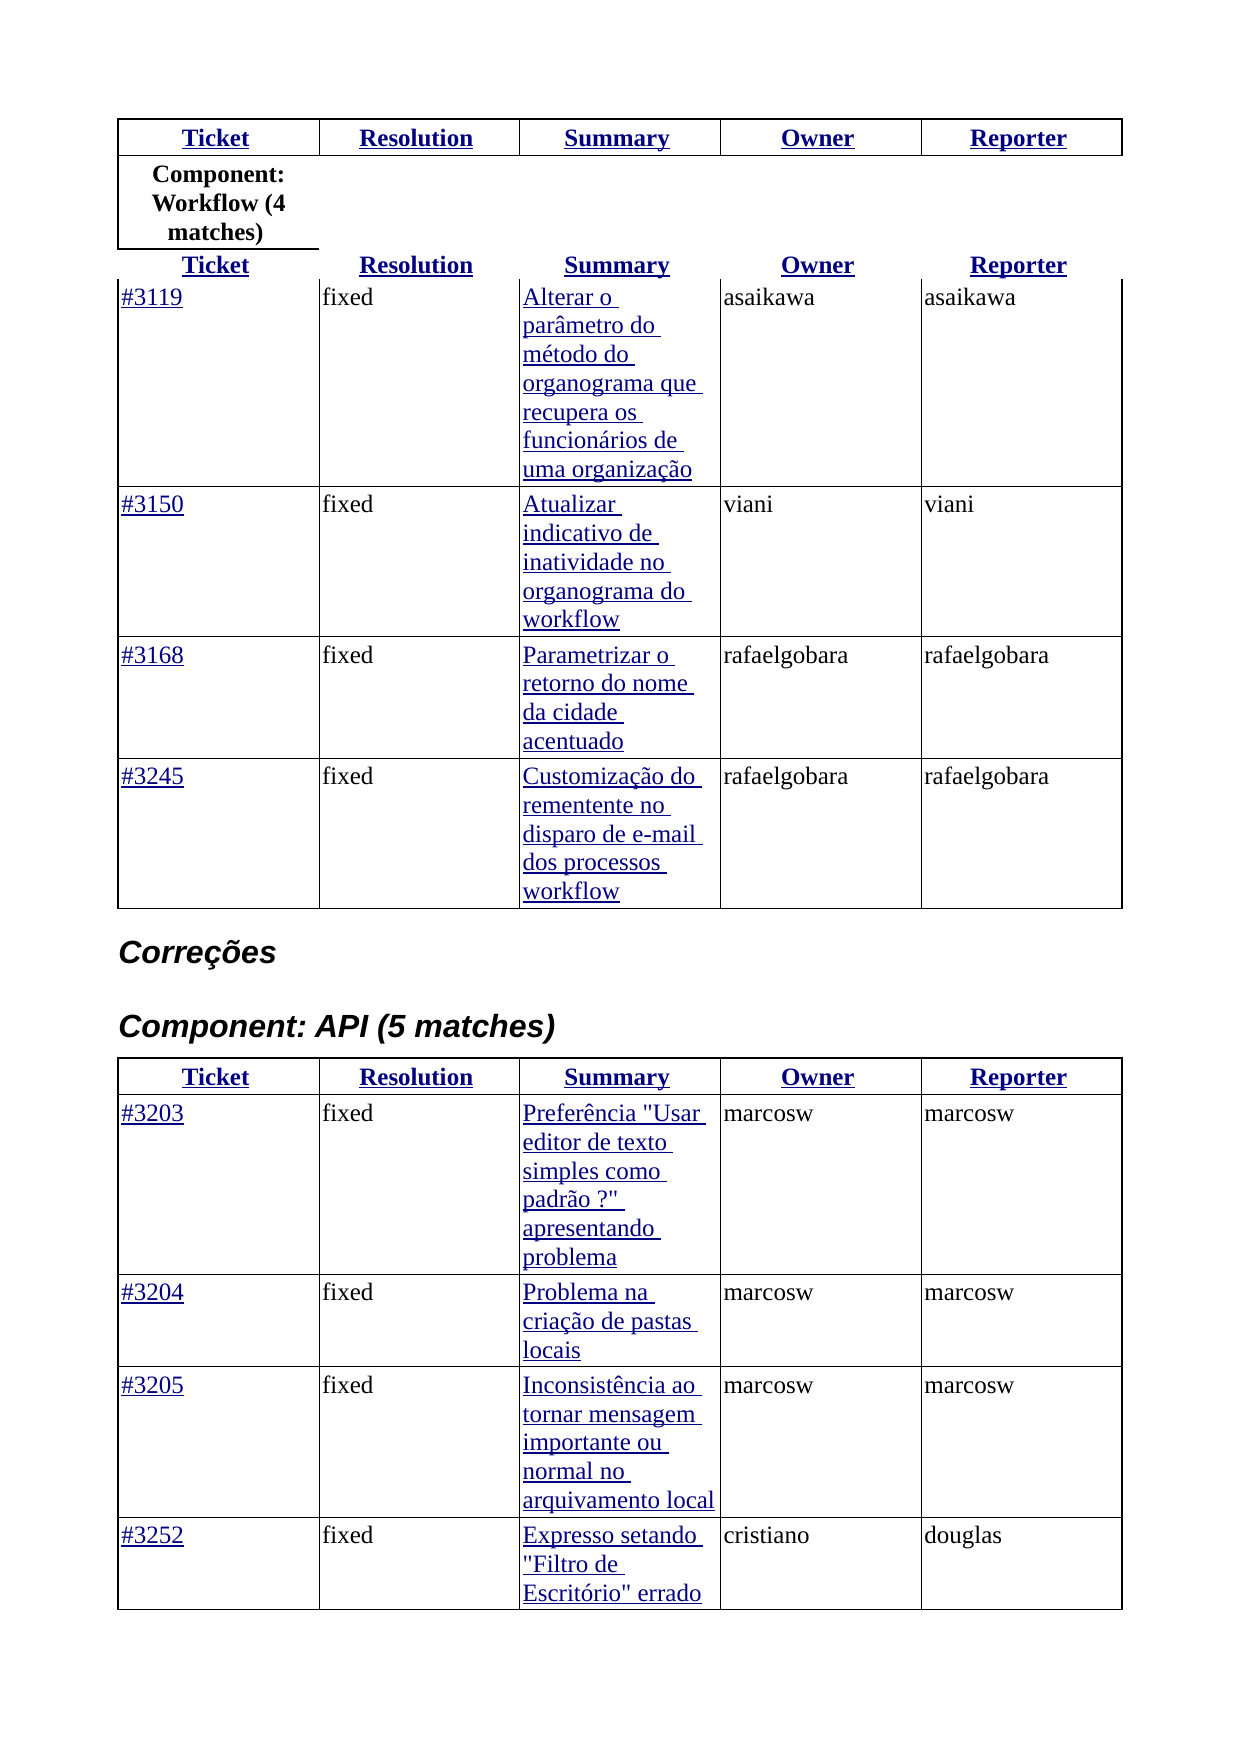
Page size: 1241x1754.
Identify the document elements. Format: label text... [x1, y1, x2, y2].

table_cell Resolution [319, 248, 519, 279]
table_cell marcosw [721, 1095, 921, 1274]
table_header Ticket [119, 120, 319, 154]
table_cell viani [922, 487, 1121, 636]
table_cell Component: Workflow (4 matches) [119, 156, 319, 248]
table_cell #3245 [119, 759, 319, 908]
table_cell viani [721, 487, 921, 636]
table_cell rafaelgobara [922, 637, 1121, 758]
table_cell rafaelgobara [922, 759, 1121, 908]
table_cell marcosw [721, 1275, 921, 1366]
table_header Summary [520, 120, 720, 154]
table_cell Parametrizar o retorno do nome da cidade acentuado [520, 637, 720, 758]
table_header Summary [520, 1059, 720, 1093]
table_cell fixed [320, 637, 519, 758]
table_cell cristiano [721, 1518, 921, 1609]
table_cell Problema na criação de pastas locais [520, 1275, 720, 1366]
table_cell #3205 [119, 1367, 319, 1517]
table_cell #3252 [119, 1518, 319, 1609]
table_cell #3203 [119, 1095, 319, 1274]
table_cell fixed [320, 1275, 519, 1366]
table_cell marcosw [922, 1095, 1121, 1274]
table_cell Owner [720, 248, 921, 279]
table_header Owner [721, 120, 921, 154]
table_cell Summary [520, 248, 720, 279]
table_cell asaikawa [721, 279, 921, 486]
table_cell Inconsistência ao tornar mensagem importante ou normal no arquivamento local [520, 1367, 720, 1517]
table_cell Ticket [118, 250, 319, 279]
table_cell #3150 [119, 487, 319, 636]
table_cell fixed [320, 759, 519, 908]
table_header Resolution [320, 1059, 519, 1093]
table_cell Reporter [921, 248, 1122, 279]
table_cell #3119 [119, 279, 319, 486]
table_header Reporter [922, 120, 1121, 154]
table_cell rafaelgobara [721, 637, 921, 758]
subtitle Component: API (5 matches) [118, 1008, 1122, 1045]
table_cell fixed [320, 487, 519, 636]
table_cell marcosw [922, 1275, 1121, 1366]
table_cell #3168 [119, 637, 319, 758]
table_cell Customização do rementente no disparo de e-mail dos processos workflow [520, 759, 720, 908]
table_cell fixed [320, 1095, 519, 1274]
table_header Ticket [119, 1059, 319, 1093]
table_header Owner [721, 1059, 921, 1093]
table_cell marcosw [721, 1367, 921, 1517]
table_cell douglas [922, 1518, 1121, 1609]
table_cell fixed [320, 279, 519, 486]
table_cell fixed [320, 1367, 519, 1517]
table_cell Atualizar indicativo de inatividade no organograma do workflow [520, 487, 720, 636]
table_header Resolution [320, 120, 519, 154]
table_cell asaikawa [922, 279, 1121, 486]
table_cell marcosw [922, 1367, 1121, 1517]
table_header Reporter [922, 1059, 1121, 1093]
subtitle Correções [118, 933, 1122, 970]
table_cell Alterar o parâmetro do método do organograma que recupera os funcionários de uma organização [520, 279, 720, 486]
table_cell Preferência "Usar editor de texto simples como padrão ?" apresentando problema [520, 1095, 720, 1274]
table_cell #3204 [119, 1275, 319, 1366]
table_cell fixed [320, 1518, 519, 1609]
table_cell Expresso setando "Filtro de Escritório" errado [520, 1518, 720, 1609]
table_cell rafaelgobara [721, 759, 921, 908]
